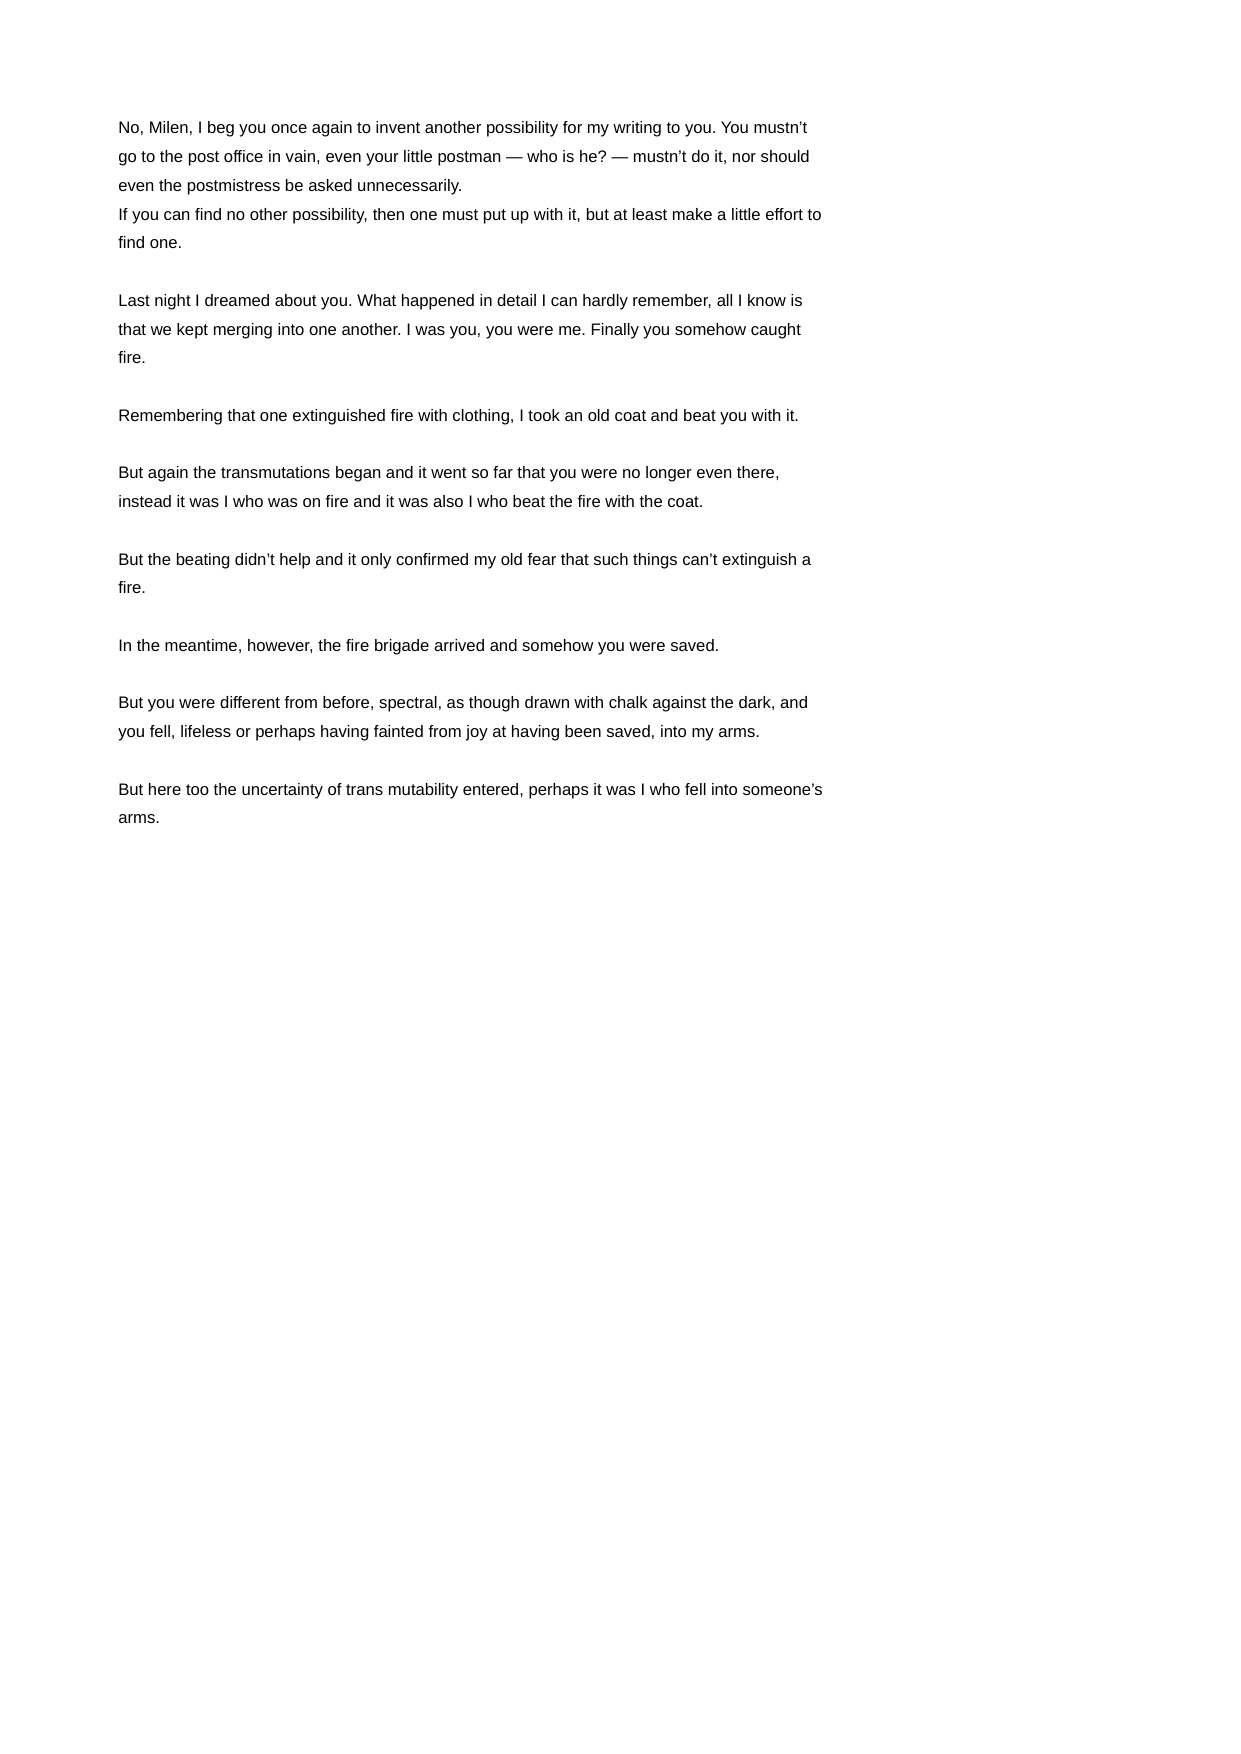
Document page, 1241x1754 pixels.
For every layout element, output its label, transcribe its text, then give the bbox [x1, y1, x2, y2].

text In the meantime, however, the fire brigade arrived and somehow you were saved. [118, 636, 827, 655]
text Remembering that one extinguished fire with clothing, I took an old coat and beat you with it. [118, 406, 827, 425]
text If you can find no other possibility, then one must put up with it, but at least make a little effort to find one. [118, 204, 827, 252]
text No, Milen, I beg you once again to invent another possibility for my writing to you. You mustn’t go to the post office in vain, even your little postman — who is he? — mustn’t do it, nor should even the postmistress be asked unnecessarily. [118, 118, 827, 195]
text But you were different from before, spectral, as though drawn with chalk against the dark, and you fell, lifeless or perhaps having fainted from joy at having been saved, into my arms. [118, 693, 827, 741]
text Last night I dreamed about you. What happened in detail I can hardly remember, all I know is that we kept merging into one another. I was you, you were me. Finally you somehow caught fire. [118, 291, 827, 367]
text But the beating didn’t help and it only confirmed my old fear that such things can’t extinguish a fire. [118, 549, 827, 597]
text But again the transmutations began and it went so far that you were no longer even there, instead it was I who was on fire and it was also I who beat the fire with the coat. [118, 463, 827, 511]
text But here too the uncertainty of trans mutability entered, perhaps it was I who fell into someone’s arms. [118, 779, 827, 827]
